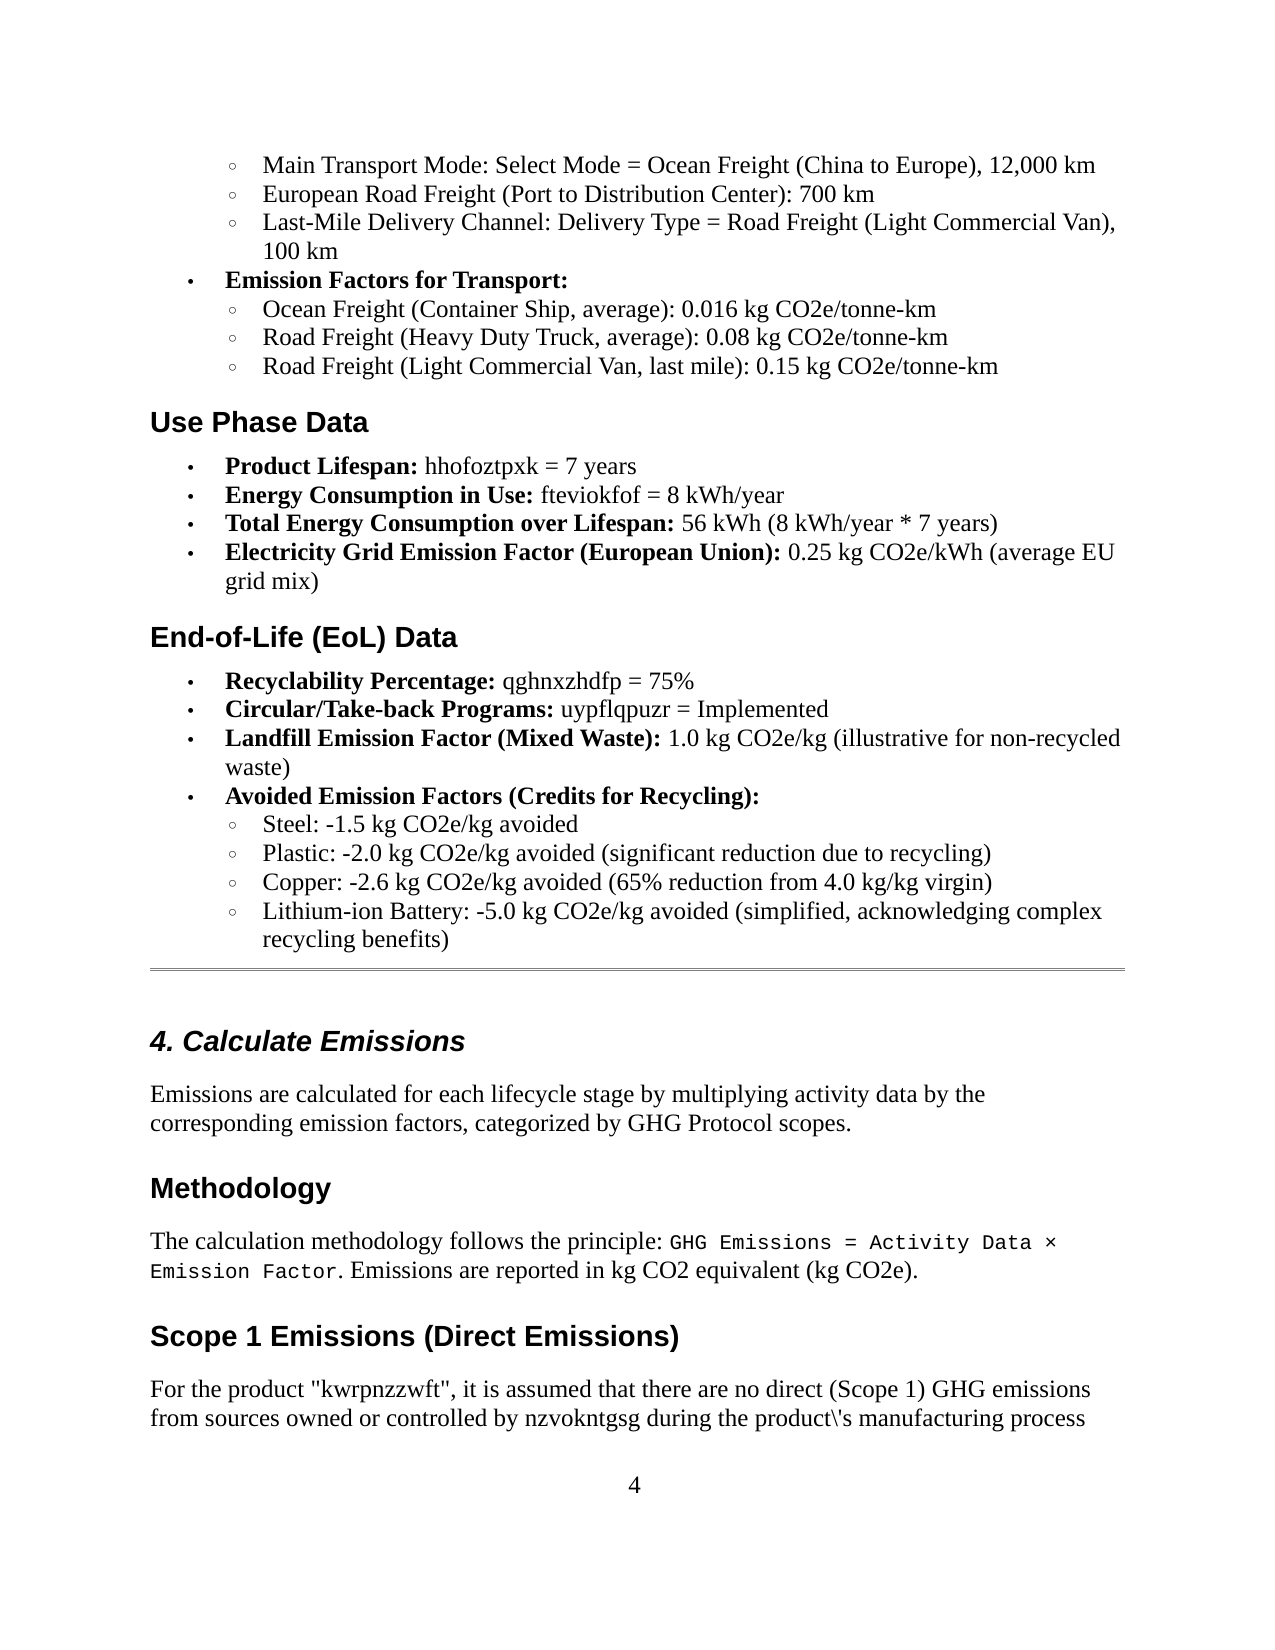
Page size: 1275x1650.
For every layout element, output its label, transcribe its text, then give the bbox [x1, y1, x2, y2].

subtitle Scope 1 Emissions (Direct Emissions) [150, 1319, 1125, 1353]
list Landfill Emission Factor (Mixed Waste): 1.0 kg CO2e/kg (illustrative for non-recycled waste) [187, 723, 1125, 781]
text The calculation methodology follows the principle: GHG Emissions = Activity Data × Emission Factor. Emissions are reported in kg CO2 equivalent (kg CO2e). [150, 1226, 1125, 1285]
subtitle Use Phase Data [150, 405, 1125, 438]
text For the product "kwrpnzzwft", it is assumed that there are no direct (Scope 1) GHG emissions from sources owned or controlled by nzvokntgsg during the product\'s manufacturing process [150, 1374, 1125, 1432]
list Steel: -1.5 kg CO2e/kg avoided [225, 809, 1125, 838]
list Product Lifespan: hhofoztpxk = 7 years [187, 451, 1125, 480]
list European Road Freight (Port to Distribution Center): 700 km [225, 179, 1125, 207]
list Recyclability Percentage: qghnxzhdfp = 75% [187, 666, 1125, 694]
list Last-Mile Delivery Channel: Delivery Type = Road Freight (Light Commercial Van), 100 km [225, 207, 1125, 265]
subtitle 4. Calculate Emissions [150, 1024, 1125, 1058]
text Emissions are calculated for each lifecycle stage by multiplying activity data by the corresponding emission factors, categorized by GHG Protocol scopes. [150, 1079, 1125, 1137]
list Emission Factors for Transport: [187, 265, 1125, 294]
list Road Freight (Heavy Duty Truck, average): 0.08 kg CO2e/tonne-km [225, 322, 1125, 351]
list Copper: -2.6 kg CO2e/kg avoided (65% reduction from 4.0 kg/kg virgin) [225, 867, 1125, 896]
subtitle End-of-Life (EoL) Data [150, 620, 1125, 653]
list Lithium-ion Battery: -5.0 kg CO2e/kg avoided (simplified, acknowledging complex recycling benefits) [225, 896, 1125, 953]
subtitle Methodology [150, 1171, 1125, 1204]
list Avoided Emission Factors (Credits for Recycling): [187, 781, 1125, 809]
list Plastic: -2.0 kg CO2e/kg avoided (significant reduction due to recycling) [225, 838, 1125, 867]
list Energy Consumption in Use: fteviokfof = 8 kWh/year [187, 480, 1125, 508]
list Main Transport Mode: Select Mode = Ocean Freight (China to Europe), 12,000 km [225, 150, 1125, 179]
list Total Energy Consumption over Lifespan: 56 kWh (8 kWh/year * 7 years) [187, 508, 1125, 537]
list Road Freight (Light Commercial Van, last mile): 0.15 kg CO2e/tonne-km [225, 351, 1125, 380]
list Circular/Take-back Programs: uypflqpuzr = Implemented [187, 694, 1125, 723]
list Electricity Grid Emission Factor (European Union): 0.25 kg CO2e/kWh (average EU grid mix) [187, 537, 1125, 595]
list Ocean Freight (Container Ship, average): 0.016 kg CO2e/tonne-km [225, 294, 1125, 322]
